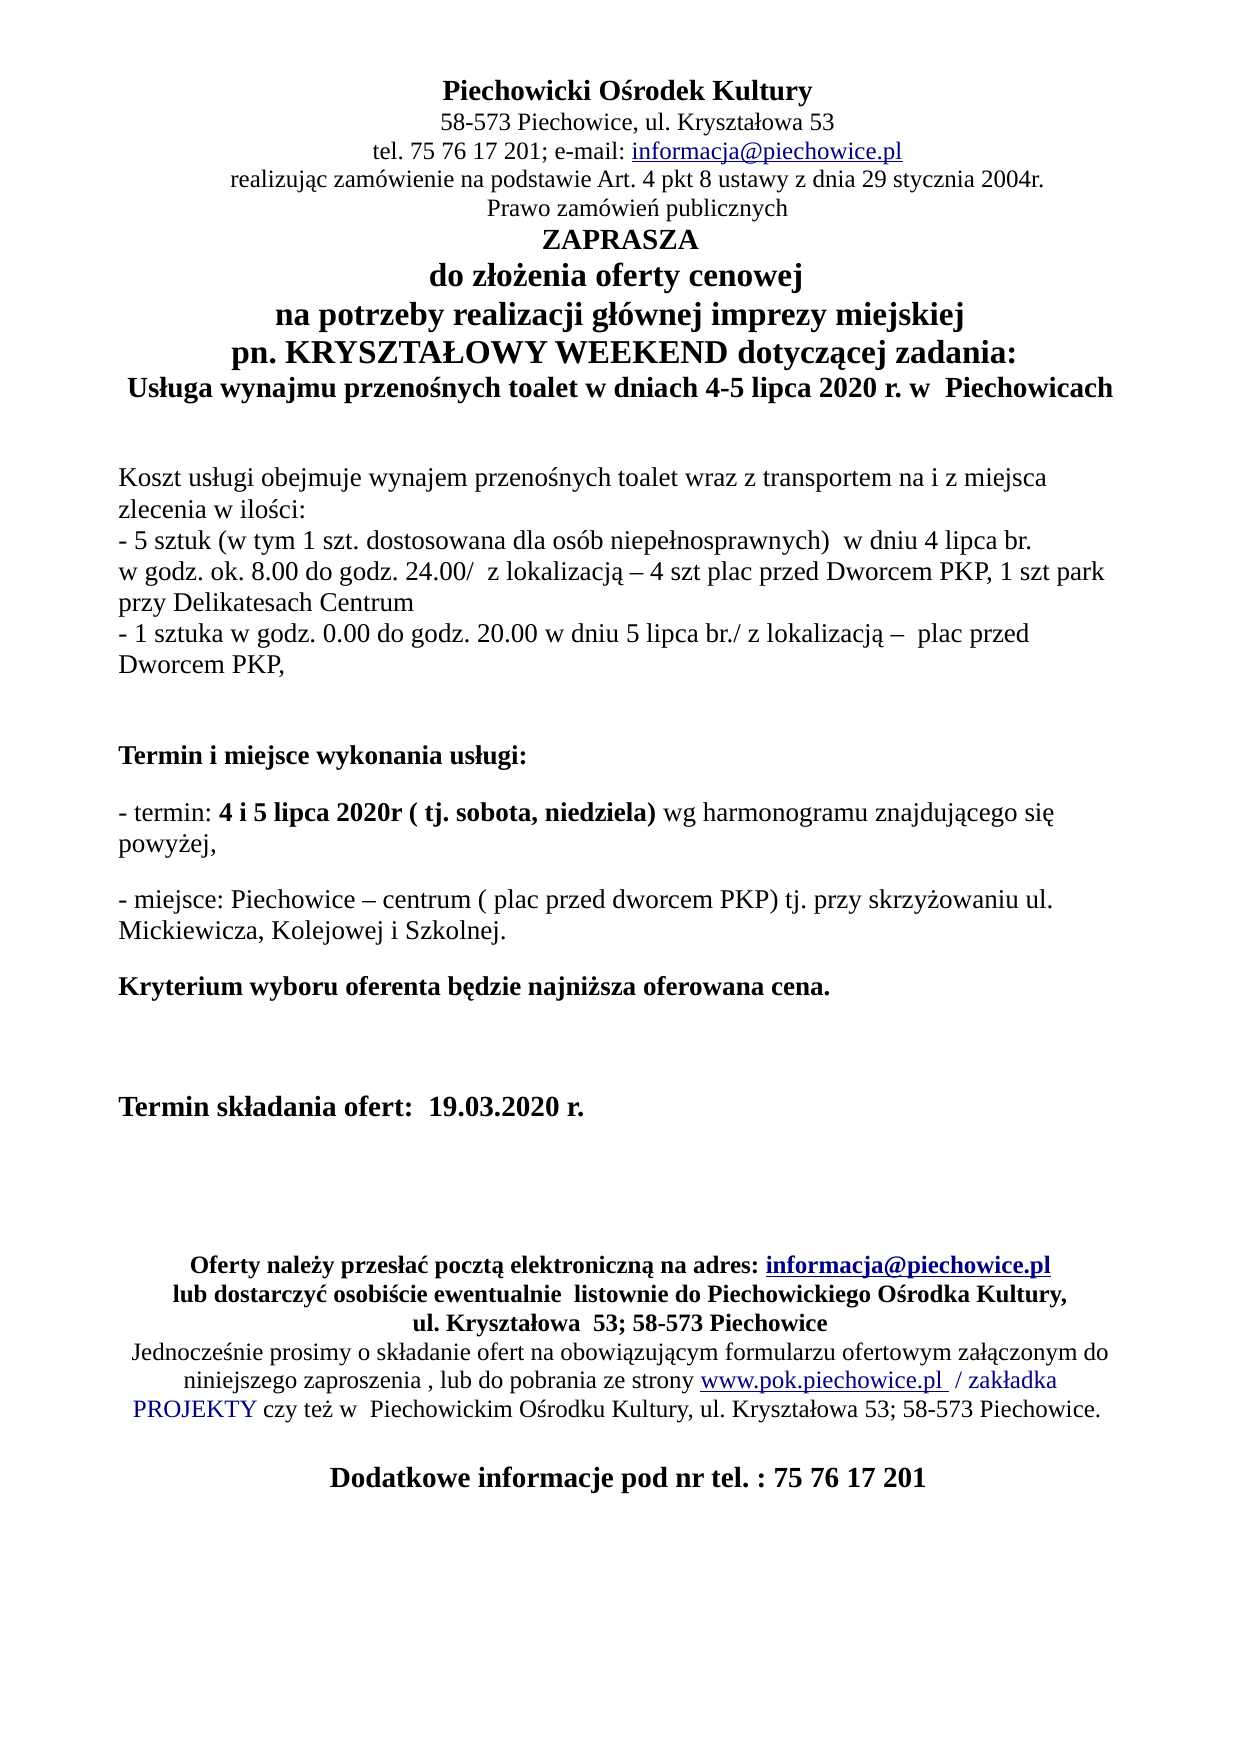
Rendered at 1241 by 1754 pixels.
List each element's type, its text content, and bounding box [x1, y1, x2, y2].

text - miejsce: Piechowice – centrum ( plac przed dworcem PKP) tj. przy skrzyżowaniu ul. Mickiewicza, Kolejowej i Szkolnej. [118, 883, 1122, 945]
text realizując zamówienie na podstawie Art. 4 pkt 8 ustawy z dnia 29 stycznia 2004r. [152, 164, 1122, 193]
text pn. KRYSZTAŁOWY WEEKEND dotyczącej zadania: [118, 332, 1122, 371]
text - 1 sztuka w godz. 0.00 do godz. 20.00 w dniu 5 lipca br./ z lokalizacją – plac przed Dworcem PKP, [118, 617, 1122, 679]
text na potrzeby realizacji głównej imprezy miejskiej [118, 294, 1122, 332]
text 58-573 Piechowice, ul. Kryształowa 53 [152, 107, 1122, 136]
text Termin i miejsce wykonania usługi: [118, 739, 1122, 771]
text do złożenia oferty cenowej [118, 256, 1122, 294]
text Usługa wynajmu przenośnych toalet w dniach 4-5 lipca 2020 r. w Piechowicach [118, 371, 1122, 404]
text Oferty należy przesłać pocztą elektroniczną na adres: informacja@piechowice.pl lub dostarczyć osobiście ewentualnie listownie do Piechowickiego Ośrodka Kultury, ul. Kryształowa 53; 58-573 Piechowice Jednocześnie prosimy o składanie ofert na obowiązującym formularzu ofertowym załączonym do niniejszego zaproszenia , lub do pobrania ze strony www.pok.piechowice.pl / zakładka PROJEKTY czy też w Piechowickim Ośrodku Kultury, ul. Kryształowa 53; 58-573 Piechowice. [118, 1251, 1122, 1423]
text Piechowicki Ośrodek Kultury [118, 73, 1122, 107]
text Prawo zamówień publicznych [152, 193, 1122, 222]
text Dodatkowe informacje pod nr tel. : 75 76 17 201 [118, 1460, 1122, 1494]
text Koszt usługi obejmuje wynajem przenośnych toalet wraz z transportem na i z miejsca zlecenia w ilości: [118, 462, 1122, 524]
text Termin składania ofert: 19.03.2020 r. [118, 1089, 1122, 1156]
text Kryterium wyboru oferenta będzie najniższa oferowana cena. [118, 970, 1134, 1001]
text tel. 75 76 17 201; e-mail: informacja@piechowice.pl [152, 136, 1122, 164]
text - 5 sztuk (w tym 1 szt. dostosowana dla osób niepełnosprawnych) w dniu 4 lipca br. [118, 524, 1122, 555]
text ZAPRASZA [118, 222, 1122, 256]
text - termin: 4 i 5 lipca 2020r ( tj. sobota, niedziela) wg harmonogramu znajdującego się powyżej, [118, 796, 1122, 858]
text w godz. ok. 8.00 do godz. 24.00/ z lokalizacją – 4 szt plac przed Dworcem PKP, 1 szt park przy Delikatesach Centrum [118, 555, 1122, 617]
